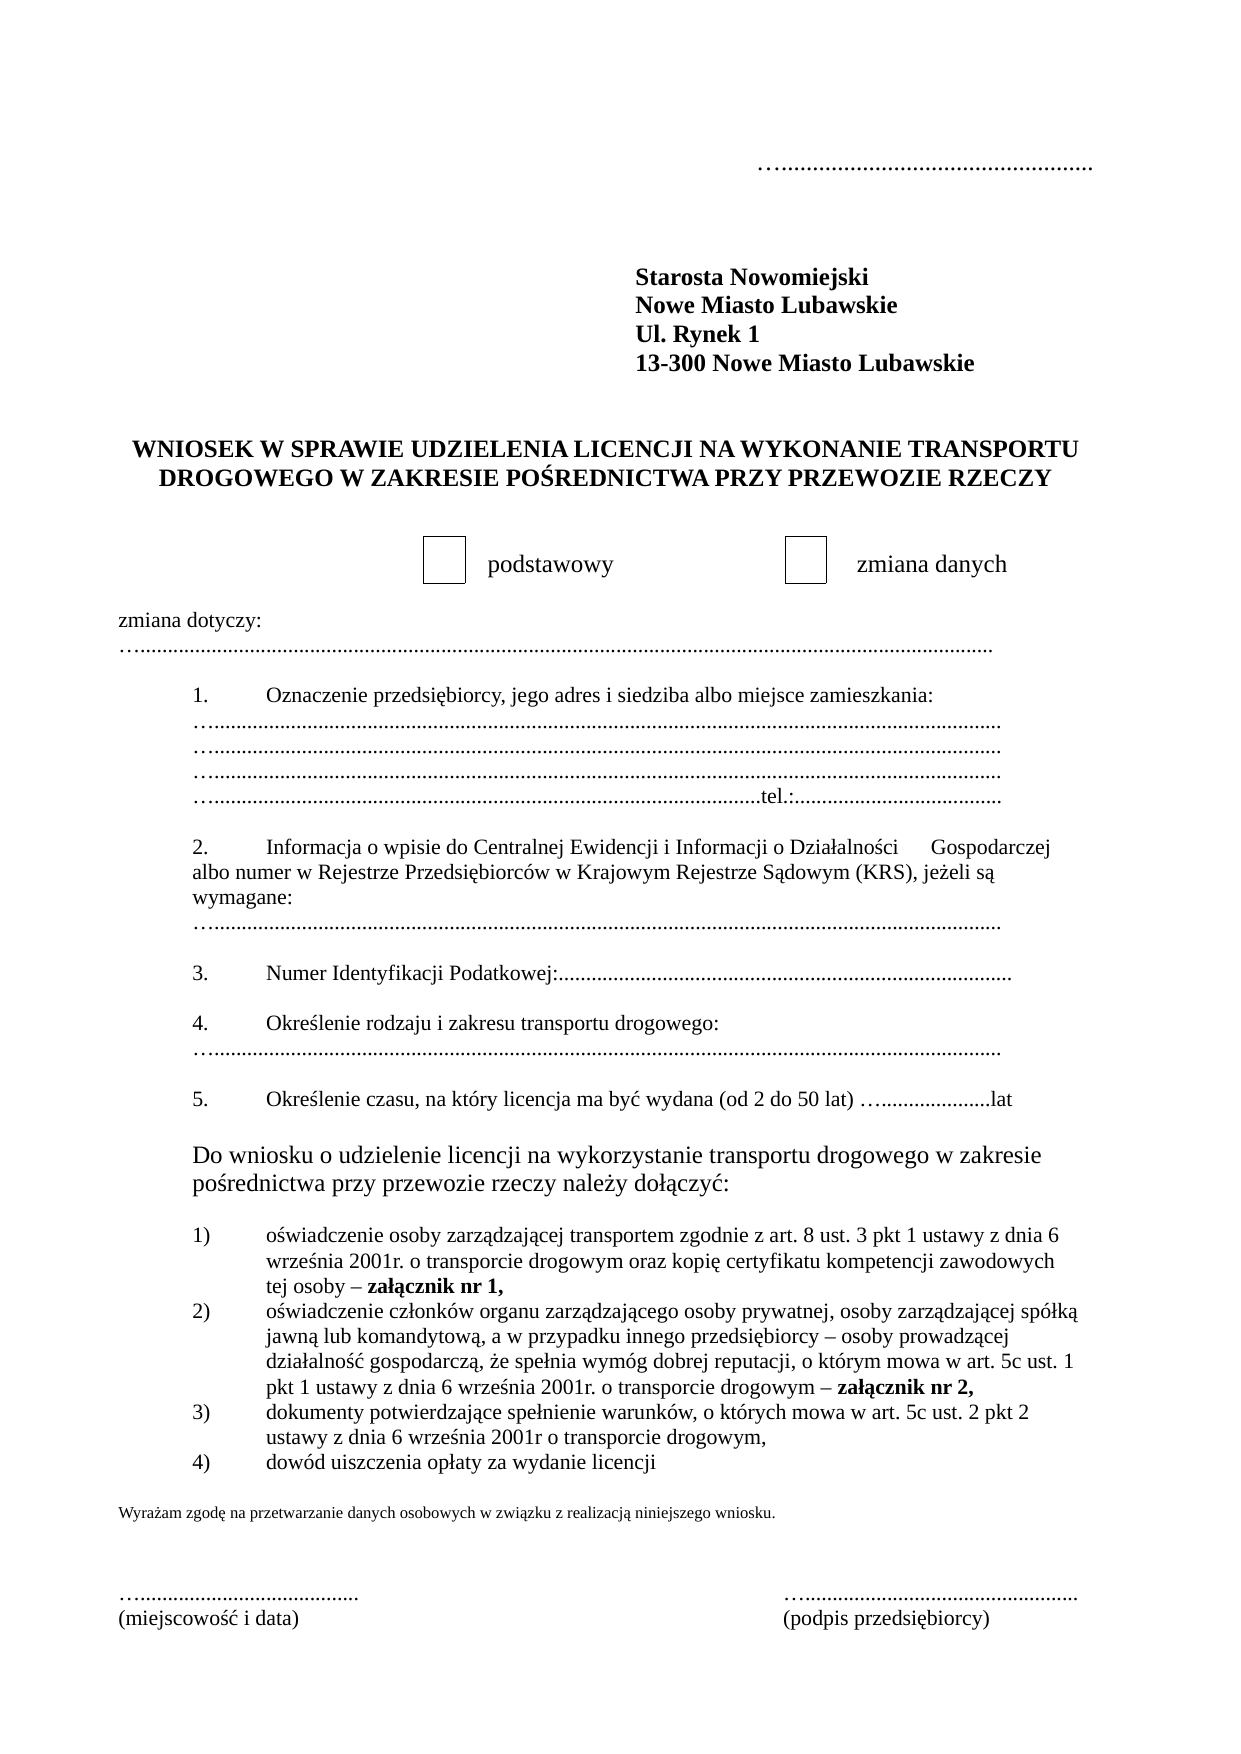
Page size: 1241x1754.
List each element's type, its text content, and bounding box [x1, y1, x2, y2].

text 2. Informacja o wpisie do Centralnej Ewidencji i Informacji o Działalności Gospodarczej albo numer w Rejestrze Przedsiębiorców w Krajowym Rejestrze Sądowym (KRS), jeżeli są wymagane: …................................................................................................................................................ [118, 834, 1063, 934]
text ….................................................. [118, 118, 1093, 233]
text WNIOSEK W SPRAWIE UDZIELENIA LICENCJI NA WYKONANIE TRANSPORTU DROGOWEGO W ZAKRESIE POŚREDNICTWA PRZY PRZEWOZIE RZECZY [118, 434, 1093, 492]
text działalność gospodarczą, że spełnia wymóg dobrej reputacji, o którym mowa w art. 5c ust. 1 pkt 1 ustawy z dnia 6 września 2001r. o transporcie drogowym – załącznik nr 2, 3) dokumenty potwierdzające spełnienie warunków, o których mowa w art. 5c ust. 2 pkt 2 ustawy z dnia 6 września 2001r o transporcie drogowym, 4) dowód uiszczenia opłaty za wydanie licencji Wyrażam zgodę na przetwarzanie danych osobowych w związku z realizacją niniejszego wniosku. [118, 1348, 1093, 1522]
text 4. Określenie rodzaju i zakresu transportu drogowego: …................................................................................................................................................ 5. Określenie czasu, na który licencja ma być wydana (od 2 do 50 lat) …....................lat [118, 1010, 1093, 1140]
text Starosta Nowomiejski Nowe Miasto Lubawskie Ul. Rynek 1 13-300 Nowe Miasto Lubawskie [635, 262, 1037, 377]
text 3. Numer Identyfikacji Podatkowej:................................................................................... [118, 960, 1093, 1010]
text 1) oświadczenie osoby zarządzającej transportem zgodnie z art. 8 ust. 3 pkt 1 ustawy z dnia 6 września 2001r. o transporcie drogowym oraz kopię certyfikatu kompetencji zawodowych tej osoby – załącznik nr 1, 2) oświadczenie członków organu zarządzającego osoby prywatnej, osoby zarządzającej spółką jawną lub komandytową, a w przypadku innego przedsiębiorcy – osoby prowadzącej [118, 1197, 1093, 1348]
text 1. Oznaczenie przedsiębiorcy, jego adres i siedziba albo miejsce zamieszkania: …................................................................................................................................................ …................................................................................................................................................ …................................................................................................................................................ …....................................................................................................tel.:...................................... [118, 682, 1093, 808]
text zmiana dotyczy: …............................................................................................................................................................ [118, 607, 1093, 682]
text …........................................ ….................................................. (miejscowość i data) (podpis przedsiębiorcy) [118, 1580, 1093, 1630]
text Do wniosku o udzielenie licencji na wykorzystanie transportu drogowego w zakresie pośrednictwa przy przewozie rzeczy należy dołączyć: [118, 1140, 1093, 1197]
text podstawowy zmiana danych [118, 549, 1093, 607]
